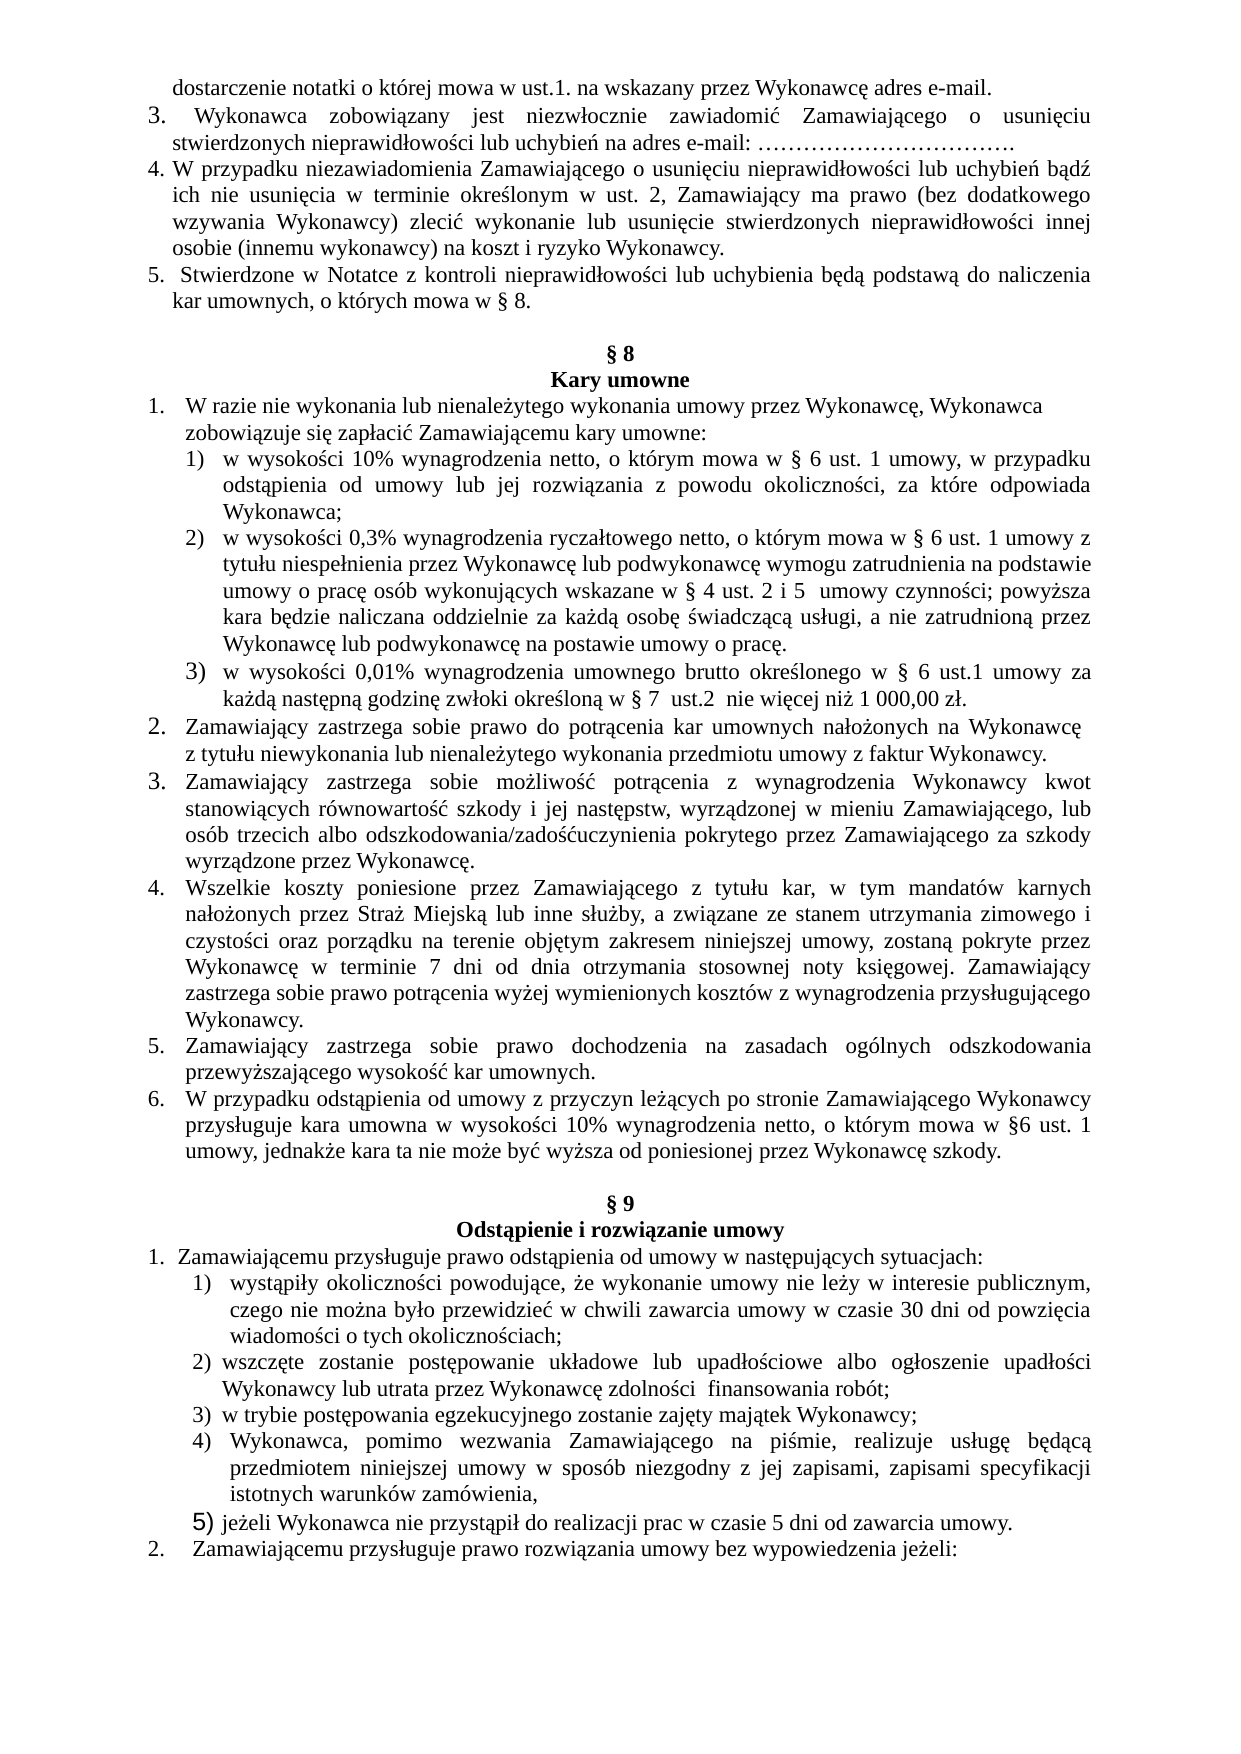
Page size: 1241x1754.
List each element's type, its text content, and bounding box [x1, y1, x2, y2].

list Stwierdzone w Notatce z kontroli nieprawidłowości lub uchybienia będą podstawą do naliczenia kar umownych, o których mowa w § 8. [148, 261, 1092, 313]
list Zamawiający zastrzega sobie prawo do potrącenia kar umownych nałożonych na Wykonawcę z tytułu niewykonania lub nienależytego wykonania przedmiotu umowy z faktur Wykonawcy. [148, 711, 1092, 766]
list w trybie postępowania egzekucyjnego zostanie zajęty majątek Wykonawcy; [192, 1401, 1092, 1427]
list Zamawiającemu przysługuje prawo odstąpienia od umowy w następujących sytuacjach: [148, 1243, 1092, 1269]
list W przypadku niezawiadomienia Zamawiającego o usunięciu nieprawidłowości lub uchybień bądź ich nie usunięcia w terminie określonym w ust. 2, Zamawiający ma prawo (bez dodatkowego wzywania Wykonawcy) zlecić wykonanie lub usunięcie stwierdzonych nieprawidłowości innej osobie (innemu wykonawcy) na koszt i ryzyko Wykonawcy. [148, 155, 1092, 261]
list wszczęte zostanie postępowanie układowe lub upadłościowe albo ogłoszenie upadłości Wykonawcy lub utrata przez Wykonawcę zdolności finansowania robót; [192, 1348, 1092, 1401]
list jeżeli Wykonawca nie przystąpił do realizacji prac w czasie 5 dni od zawarcia umowy. [192, 1506, 1092, 1535]
list Wszelkie koszty poniesione przez Zamawiającego z tytułu kar, w tym mandatów karnych nałożonych przez Straż Miejską lub inne służby, a związane ze stanem utrzymania zimowego i czystości oraz porządku na terenie objętym zakresem niniejszej umowy, zostaną pokryte przez Wykonawcę w terminie 7 dni od dnia otrzymania stosownej noty księgowej. Zamawiający zastrzega sobie prawo potrącenia wyżej wymienionych kosztów z wynagrodzenia przysługującego Wykonawcy. [148, 874, 1092, 1032]
list W razie nie wykonania lub nienależytego wykonania umowy przez Wykonawcę, Wykonawca zobowiązuje się zapłacić Zamawiającemu kary umowne: [148, 392, 1092, 445]
text § 9 [148, 1190, 1092, 1217]
list Wykonawca zobowiązany jest niezwłocznie zawiadomić Zamawiającego o usunięciu stwierdzonych nieprawidłowości lub uchybień na adres e-mail: ……………………………. [148, 100, 1092, 155]
list w wysokości 0,3% wynagrodzenia ryczałtowego netto, o którym mowa w § 6 ust. 1 umowy z tytułu niespełnienia przez Wykonawcę lub podwykonawcę wymogu zatrudnienia na podstawie umowy o pracę osób wykonujących wskazane w § 4 ust. 2 i 5 umowy czynności; powyższa kara będzie naliczana oddzielnie za każdą osobę świadczącą usługi, a nie zatrudnioną przez Wykonawcę lub podwykonawcę na postawie umowy o pracę. [185, 524, 1092, 656]
list Wykonawca, pomimo wezwania Zamawiającego na piśmie, realizuje usługę będącą przedmiotem niniejszej umowy w sposób niezgodny z jej zapisami, zapisami specyfikacji istotnych warunków zamówienia, [192, 1427, 1092, 1506]
list Zamawiający zastrzega sobie prawo dochodzenia na zasadach ogólnych odszkodowania przewyższającego wysokość kar umownych. [148, 1032, 1092, 1085]
list Zamawiający zastrzega sobie możliwość potrącenia z wynagrodzenia Wykonawcy kwot stanowiących równowartość szkody i jej następstw, wyrządzonej w mieniu Zamawiającego, lub osób trzecich albo odszkodowania/zadośćuczynienia pokrytego przez Zamawiającego za szkody wyrządzone przez Wykonawcę. [148, 766, 1092, 874]
list wystąpiły okoliczności powodujące, że wykonanie umowy nie leży w interesie publicznym, czego nie można było przewidzieć w chwili zawarcia umowy w czasie 30 dni od powzięcia wiadomości o tych okolicznościach; [192, 1269, 1092, 1348]
list w wysokości 10% wynagrodzenia netto, o którym mowa w § 6 ust. 1 umowy, w przypadku odstąpienia od umowy lub jej rozwiązania z powodu okoliczności, za które odpowiada Wykonawca; [185, 445, 1092, 524]
text Kary umowne [148, 366, 1092, 392]
list w wysokości 0,01% wynagrodzenia umownego brutto określonego w § 6 ust.1 umowy za każdą następną godzinę zwłoki określoną w § 7 ust.2 nie więcej niż 1 000,00 zł. [185, 656, 1092, 711]
list W przypadku odstąpienia od umowy z przyczyn leżących po stronie Zamawiającego Wykonawcy przysługuje kara umowna w wysokości 10% wynagrodzenia netto, o którym mowa w §6 ust. 1 umowy, jednakże kara ta nie może być wyższa od poniesionej przez Wykonawcę szkody. [148, 1085, 1092, 1164]
subtitle Odstąpienie i rozwiązanie umowy [148, 1217, 1092, 1243]
list dostarczenie notatki o której mowa w ust.1. na wskazany przez Wykonawcę adres e-mail. [148, 74, 1092, 100]
list Zamawiającemu przysługuje prawo rozwiązania umowy bez wypowiedzenia jeżeli: [148, 1535, 1092, 1562]
text § 8 [148, 340, 1092, 366]
